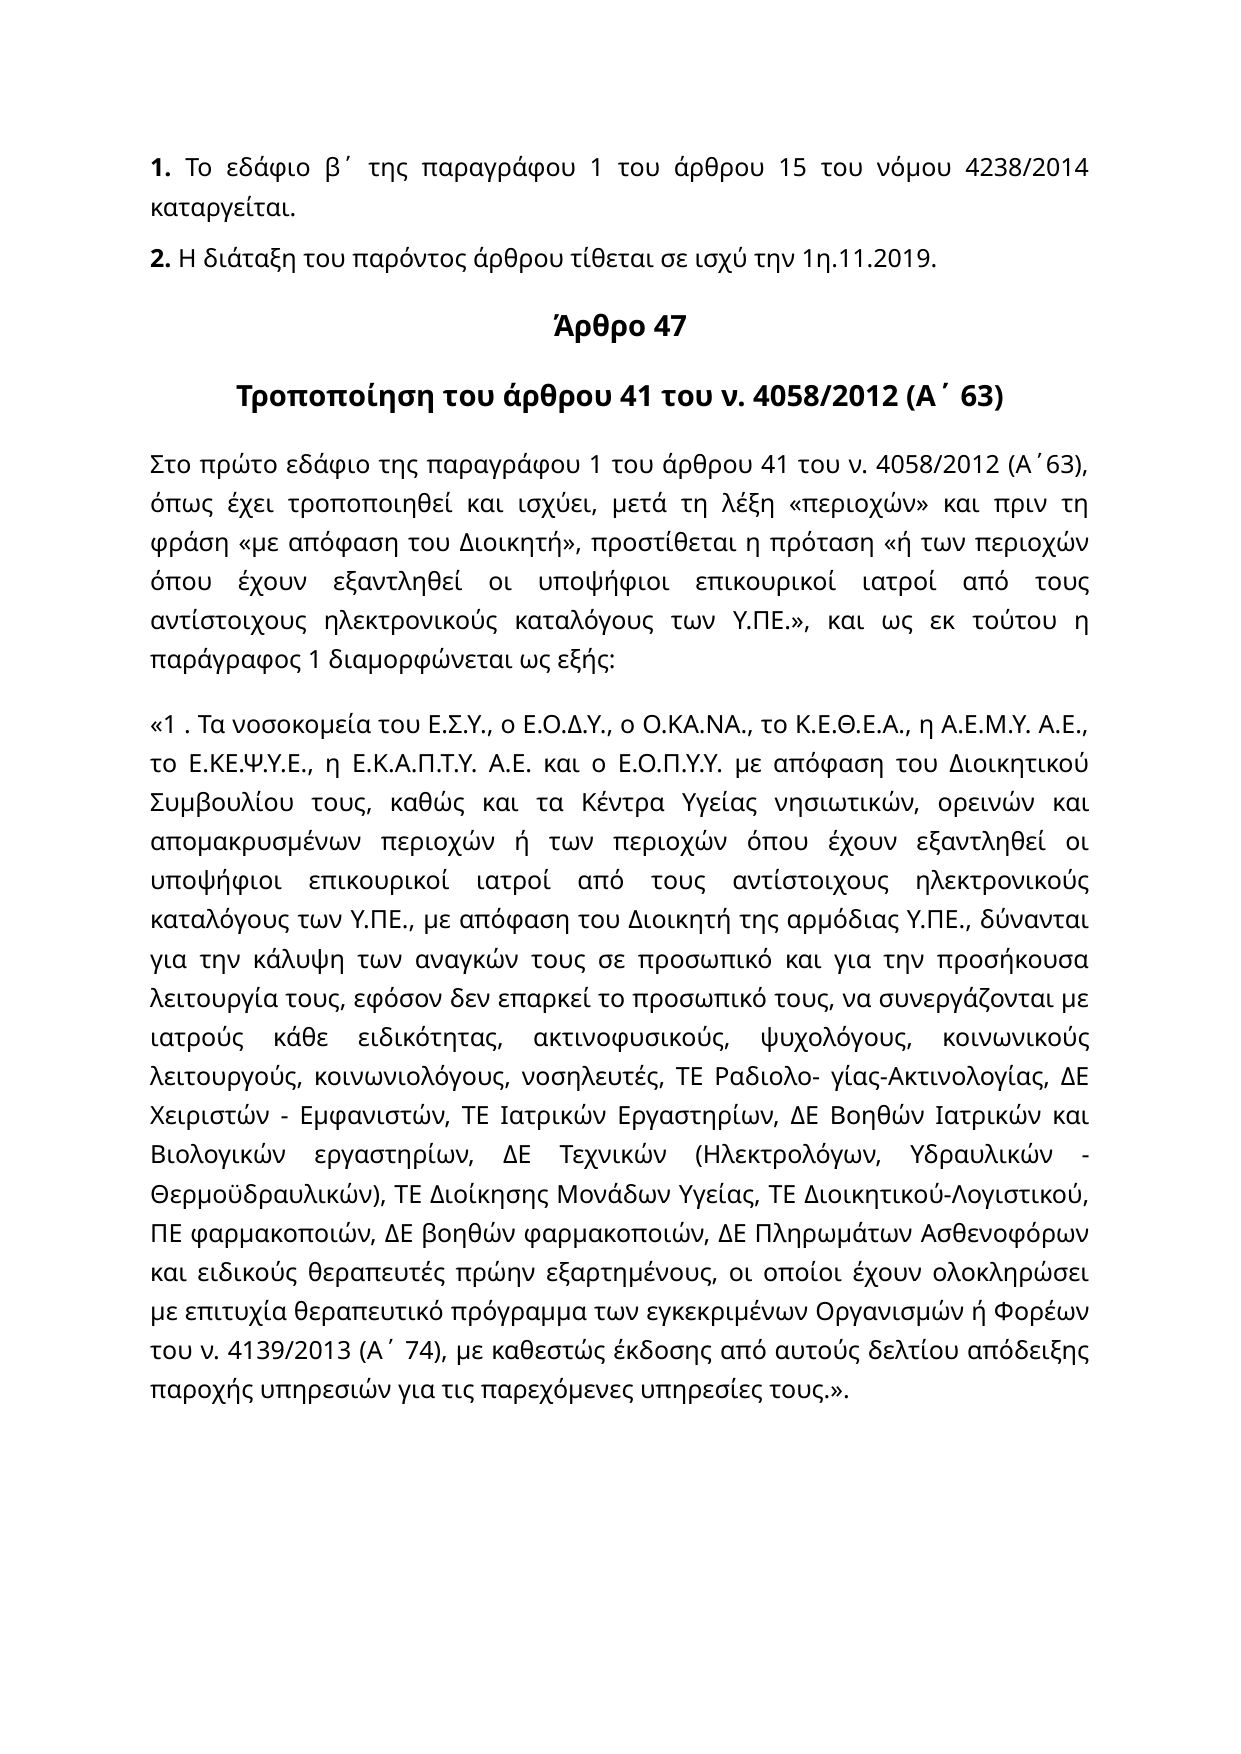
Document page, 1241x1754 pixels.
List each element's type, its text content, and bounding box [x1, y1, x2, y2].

text Στο πρώτο εδάφιο της παραγράφου 1 του άρθρου 41 του ν. 4058/2012 (Α΄63), όπως έχει τροποποιηθεί και ισχύει, μετά τη λέξη «περιοχών» και πριν τη φράση «με απόφαση του Διοικητή», προστίθεται η πρόταση «ή των περιοχών όπου έχουν εξαντληθεί οι υποψήφιοι επικουρικοί ιατροί από τους αντίστοιχους ηλεκτρονικούς καταλόγους των Υ.ΠΕ.», και ως εκ τούτου η παράγραφος 1 διαμορφώνεται ως εξής: [150, 446, 1090, 676]
text 1. Το εδάφιο β΄ της παραγράφου 1 του άρθρου 15 του νόμου 4238/2014 καταργείται. [150, 150, 1090, 223]
text «1 . Τα νοσοκομεία του Ε.Σ.Υ., ο Ε.Ο.Δ.Υ., ο Ο.ΚΑ.ΝΑ., το Κ.Ε.Θ.Ε.Α., η Α.Ε.Μ.Υ. Α.Ε., το Ε.ΚΕ.Ψ.Υ.Ε., η Ε.Κ.Α.Π.Τ.Υ. Α.Ε. και ο Ε.Ο.Π.Υ.Υ. με απόφαση του Διοικητικού Συμβουλίου τους, καθώς και τα Κέντρα Υγείας νησιωτικών, ορεινών και απομακρυσμένων περιοχών ή των περιοχών όπου έχουν εξαντληθεί οι υποψήφιοι επικουρικοί ιατροί από τους αντίστοιχους ηλεκτρονικούς καταλόγους των Υ.ΠΕ., με απόφαση του Διοικητή της αρμόδιας Υ.ΠΕ., δύνανται για την κάλυψη των αναγκών τους σε προσωπικό και για την προσήκουσα λειτουργία τους, εφόσον δεν επαρκεί το προσωπικό τους, να συνεργάζονται με ιατρούς κάθε ειδικότητας, ακτινοφυσικούς, ψυχολόγους, κοινωνικούς λειτουργούς, κοινωνιολόγους, νοσηλευτές, ΤΕ Ραδιολο- γίας-Ακτινολογίας, ΔΕ Χειριστών - Εμφανιστών, ΤΕ Ιατρικών Εργαστηρίων, ΔΕ Βοηθών Ιατρικών και Βιολογικών εργαστηρίων, ΔΕ Τεχνικών (Ηλεκτρολόγων, Υδραυλικών - Θερμοϋδραυλικών), ΤΕ Διοίκησης Μονάδων Υγείας, ΤΕ Διοικητικού-Λογιστικού, ΠΕ φαρμακοποιών, ΔΕ βοηθών φαρμακοποιών, ΔΕ Πληρωμάτων Ασθενοφόρων και ειδικούς θεραπευτές πρώην εξαρτημένους, οι οποίοι έχουν ολοκληρώσει με επιτυχία θεραπευτικό πρόγραμμα των εγκεκριμένων Οργανισμών ή Φορέων του ν. 4139/2013 (Α΄ 74), με καθεστώς έκδοσης από αυτούς δελτίου απόδειξης παροχής υπηρεσιών για τις παρεχόμενες υπηρεσίες τους.». [150, 706, 1090, 1406]
subtitle Άρθρο 47 [150, 305, 1090, 345]
text 2. Η διάταξη του παρόντος άρθρου τίθεται σε ισχύ την 1η.11.2019. [150, 241, 1090, 275]
subtitle Τροποποίηση του άρθρου 41 του ν. 4058/2012 (Α΄ 63) [150, 376, 1090, 415]
